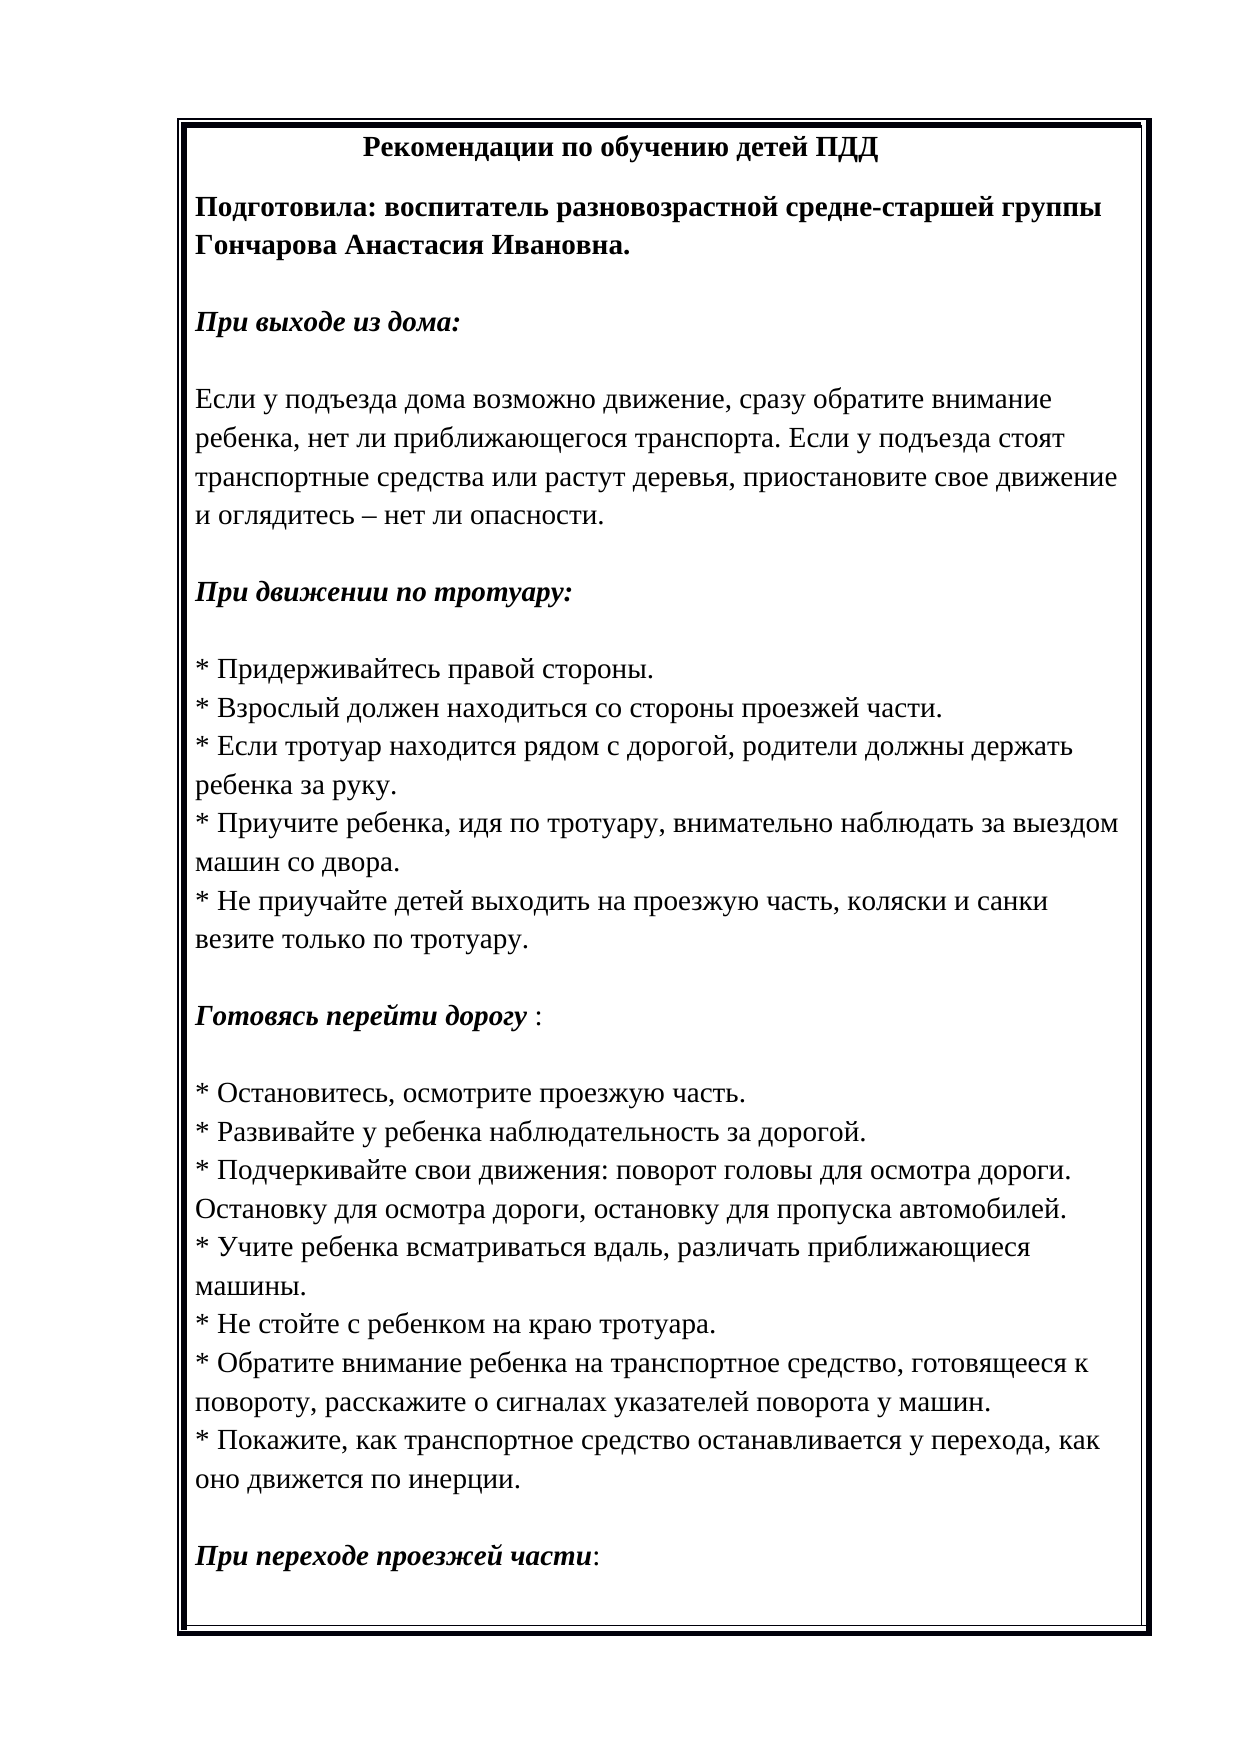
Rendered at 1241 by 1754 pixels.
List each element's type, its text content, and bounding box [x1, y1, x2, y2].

list Рекомендации по обучению детей ПДД [195, 129, 1133, 163]
list Подготовила: воспитатель разновозрастной средне-старшей группы Гончарова Анастасия Ивановна. При выходе из дома: Если у подъезда дома возможно движение, сразу обратите внимание ребенка, нет ли приближающегося транспорта. Если у подъезда стоят транспортные средства или растут деревья, приостановите свое движение и оглядитесь – нет ли опасности. При движении по тротуару: * Придерживайтесь правой стороны. * Взрослый должен находиться со стороны проезжей части. * Если тротуар находится рядом с дорогой, родители должны держать ребенка за руку. * Приучите ребенка, идя по тротуару, внимательно наблюдать за выездом машин со двора. * Не приучайте детей выходить на проезжую часть, коляски и санки везите только по тротуару. Готовясь перейти дорогу : * Остановитесь, осмотрите проезжую часть. * Развивайте у ребенка наблюдательность за дорогой. * Подчеркивайте свои движения: поворот головы для осмотра дороги. Остановку для осмотра дороги, остановку для пропуска автомобилей. * Учите ребенка всматриваться вдаль, различать приближающиеся машины. * Не стойте с ребенком на краю тротуара. * Обратите внимание ребенка на транспортное средство, готовящееся к повороту, расскажите о сигналах указателей поворота у машин. * Покажите, как транспортное средство останавливается у перехода, как оно движется по инерции. При переходе проезжей части: [195, 189, 1133, 1610]
